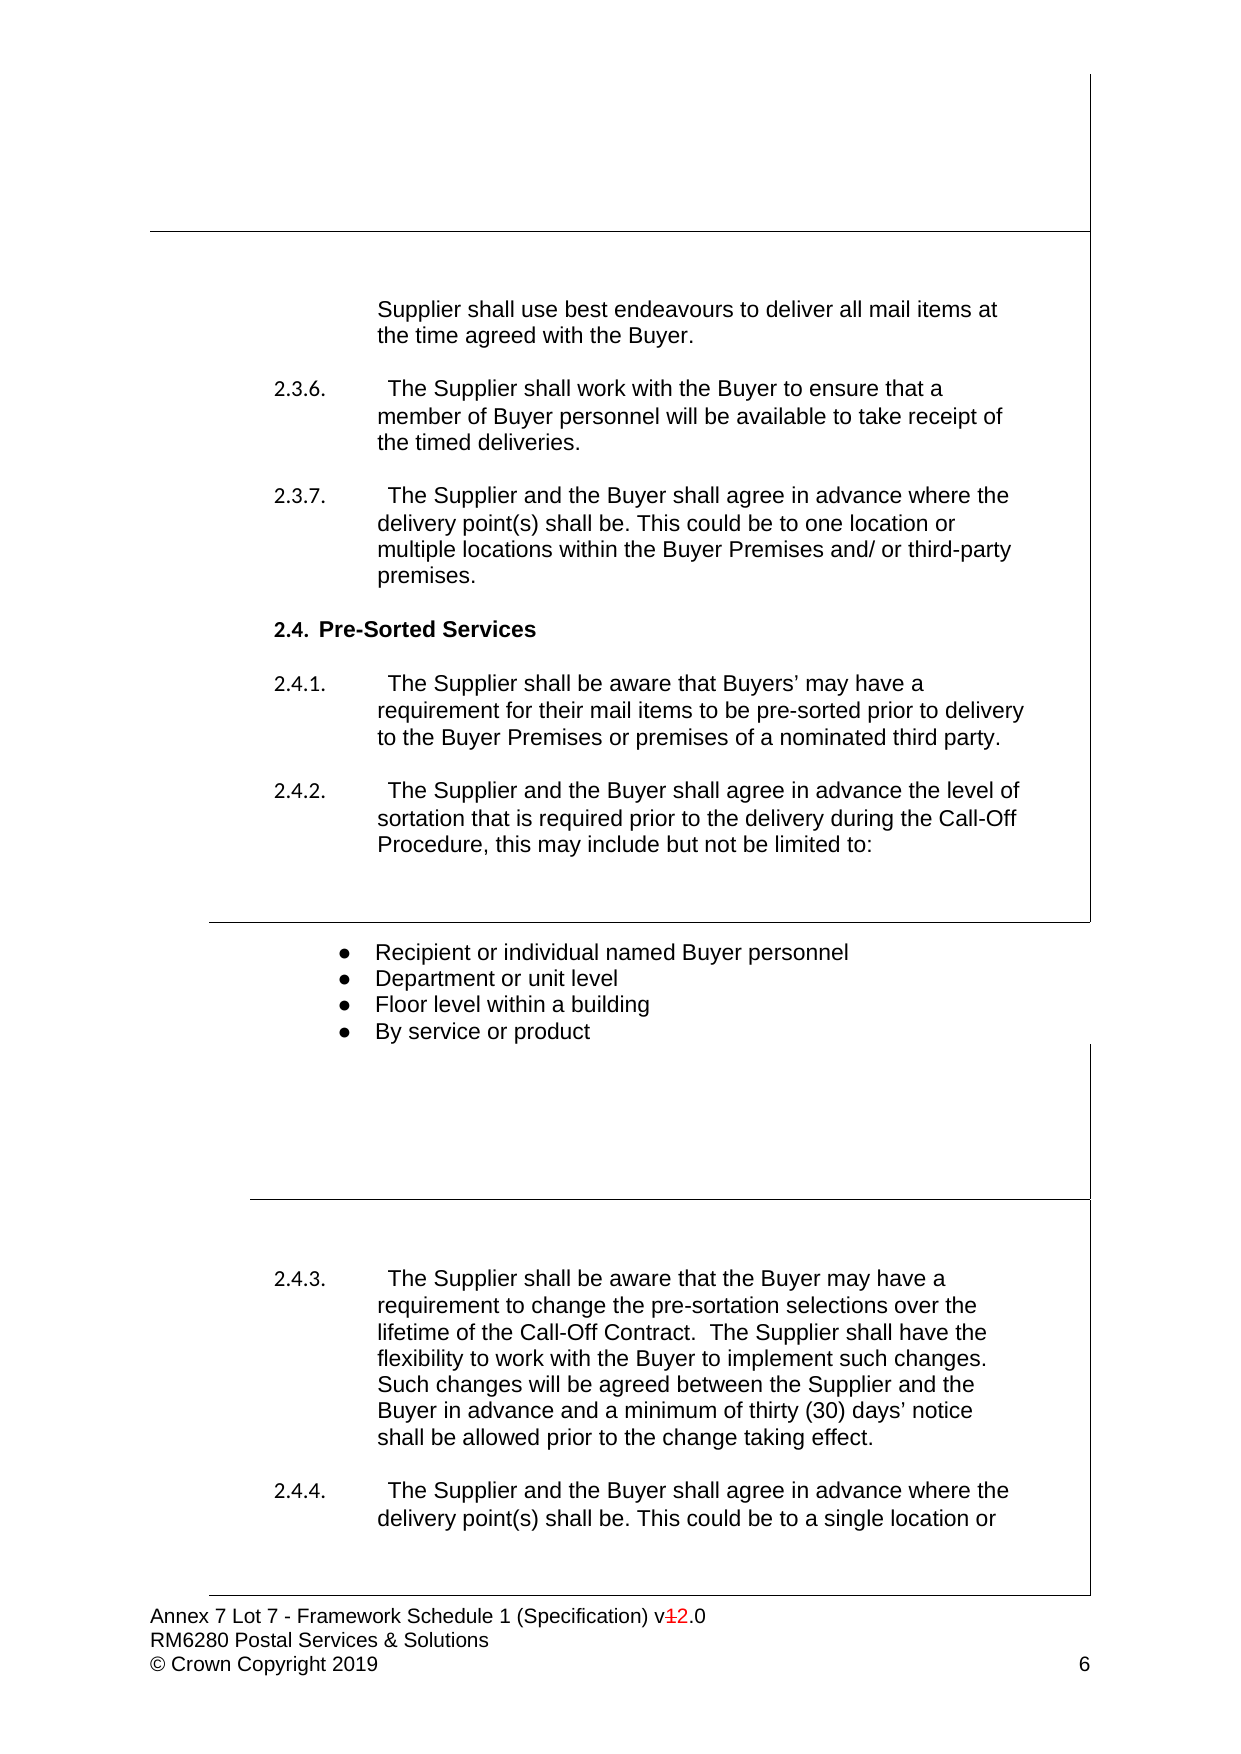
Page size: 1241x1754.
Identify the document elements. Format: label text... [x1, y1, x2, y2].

list The Supplier and the Buyer shall agree in advance where the delivery point(s) shall be. This could be to one location or multiple locations within the Buyer Premises and/ or third-party premises. [209, 482, 1090, 589]
list Pre-Sorted Services [209, 615, 1090, 643]
list Department or unit level [337, 965, 1090, 991]
list The Supplier shall be aware that Buyers’ may have a requirement for their mail items to be pre-sorted prior to delivery to the Buyer Premises or premises of a nominated third party. [209, 669, 1090, 750]
list The Supplier and the Buyer shall agree in advance where the delivery point(s) shall be. This could be to a single location or [209, 1477, 1090, 1595]
list By service or product [337, 1018, 1090, 1044]
list The Supplier and the Buyer shall agree in advance the level of sortation that is required prior to the delivery during the Call-Off Procedure, this may include but not be limited to: [209, 777, 1090, 922]
list The Supplier shall work with the Buyer to ensure that a member of Buyer personnel will be available to take receipt of the timed deliveries. [209, 374, 1090, 455]
list Supplier shall use best endeavours to deliver all mail items at the time agreed with the Buyer. [209, 231, 1090, 348]
list Floor level within a building [337, 991, 1090, 1018]
list The Supplier shall be aware that the Buyer may have a requirement to change the pre-sortation selections over the lifetime of the Call-Off Contract. The Supplier shall have the flexibility to work with the Buyer to implement such changes. Such changes will be agreed between the Supplier and the Buyer in advance and a minimum of thirty (30) days’ notice shall be allowed prior to the change taking effect. [209, 1199, 1090, 1450]
list Recipient or individual named Buyer personnel [337, 938, 1090, 965]
